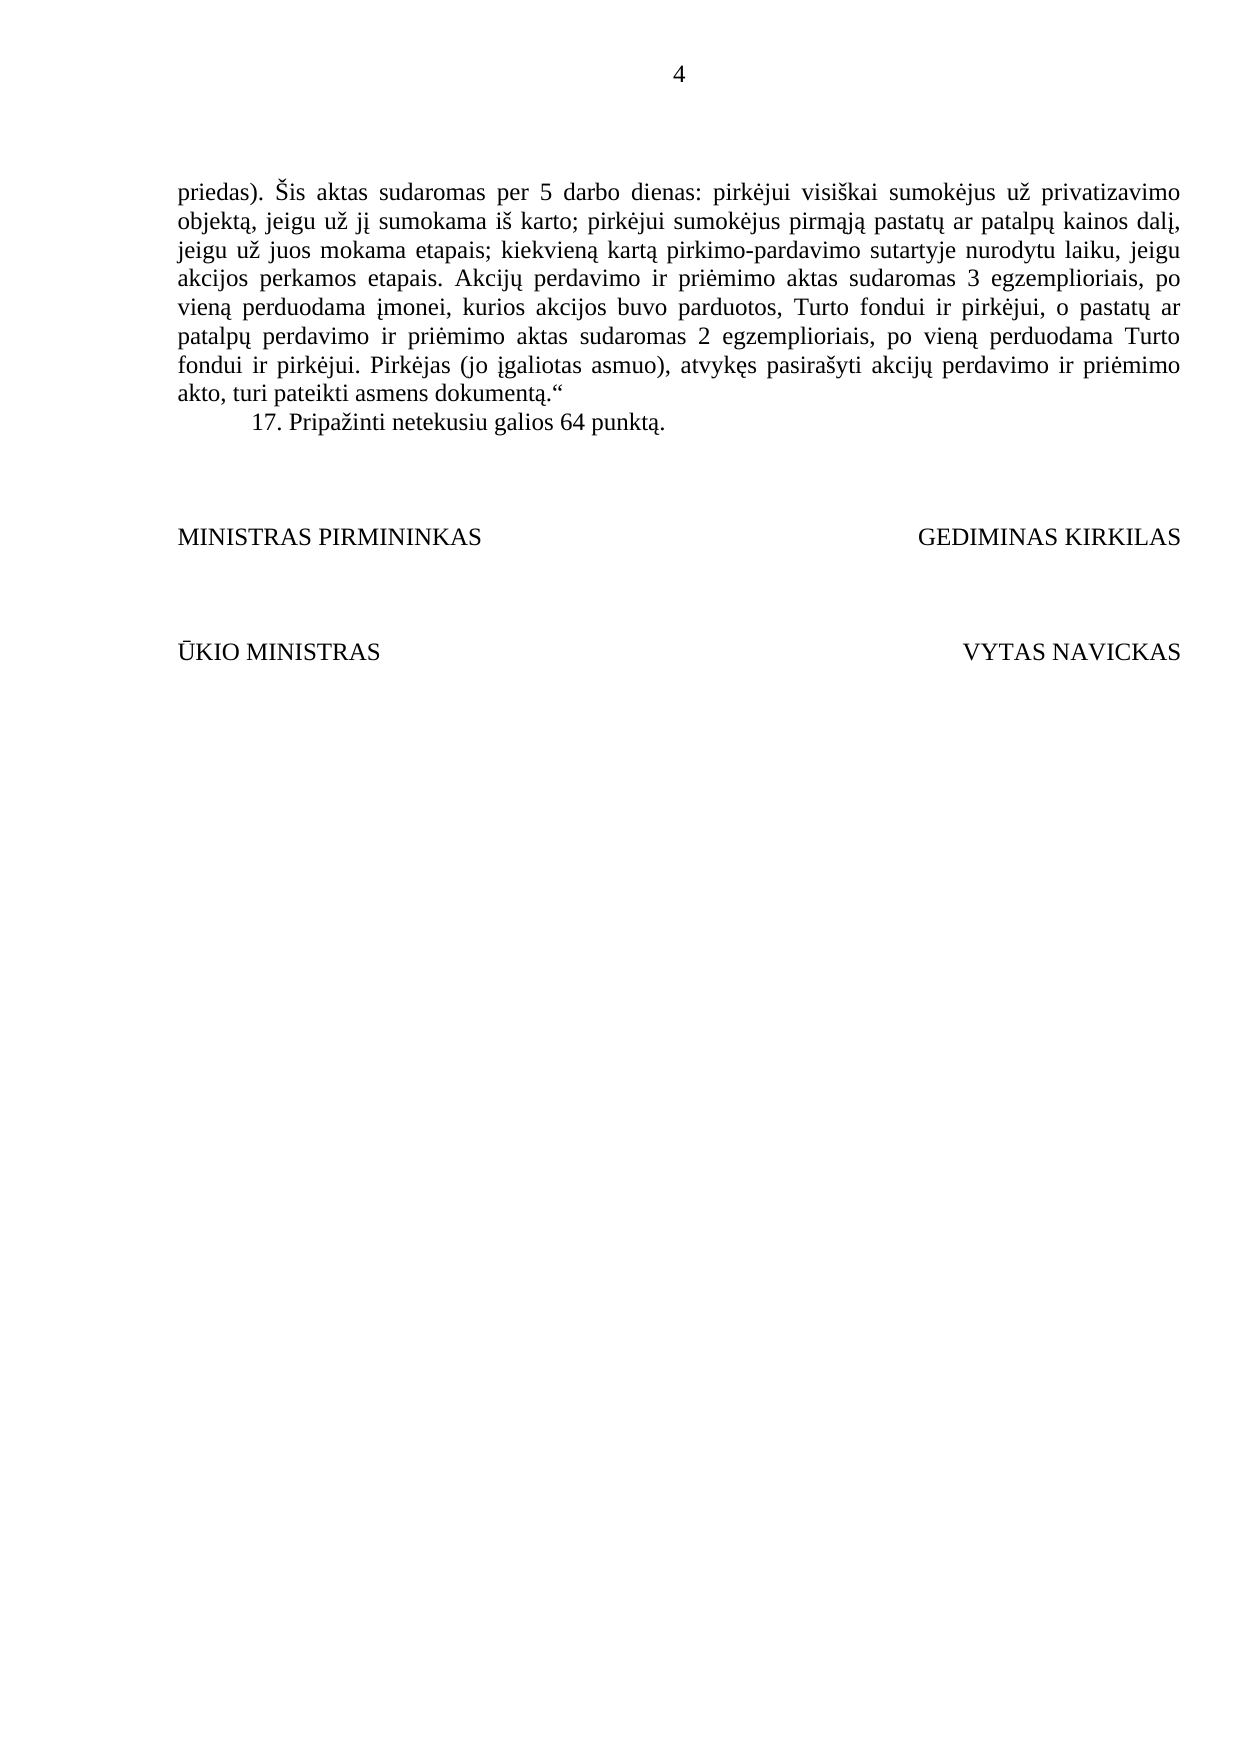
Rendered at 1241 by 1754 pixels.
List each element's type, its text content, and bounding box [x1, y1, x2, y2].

text 17. Pripažinti netekusiu galios 64 punktą. [177, 407, 1181, 436]
text priedas). Šis aktas sudaromas per 5 darbo dienas: pirkėjui visiškai sumokėjus už privatizavimo objektą, jeigu už jį sumokama iš karto; pirkėjui sumokėjus pirmąją pastatų ar patalpų kainos dalį, jeigu už juos mokama etapais; kiekvieną kartą pirkimo-pardavimo sutartyje nurodytu laiku, jeigu akcijos perkamos etapais. Akcijų perdavimo ir priėmimo aktas sudaromas 3 egzemplioriais, po vieną perduodama įmonei, kurios akcijos buvo parduotos, Turto fondui ir pirkėjui, o pastatų ar patalpų perdavimo ir priėmimo aktas sudaromas 2 egzemplioriais, po vieną perduodama Turto fondui ir pirkėjui. Pirkėjas (jo įgaliotas asmuo), atvykęs pasirašyti akcijų perdavimo ir priėmimo akto, turi pateikti asmens dokumentą.“ [177, 177, 1181, 407]
text Ministras Pirmininkas Gediminas Kirkilas [177, 522, 1181, 551]
text Ūkio ministras Vytas Navickas [177, 637, 1181, 666]
